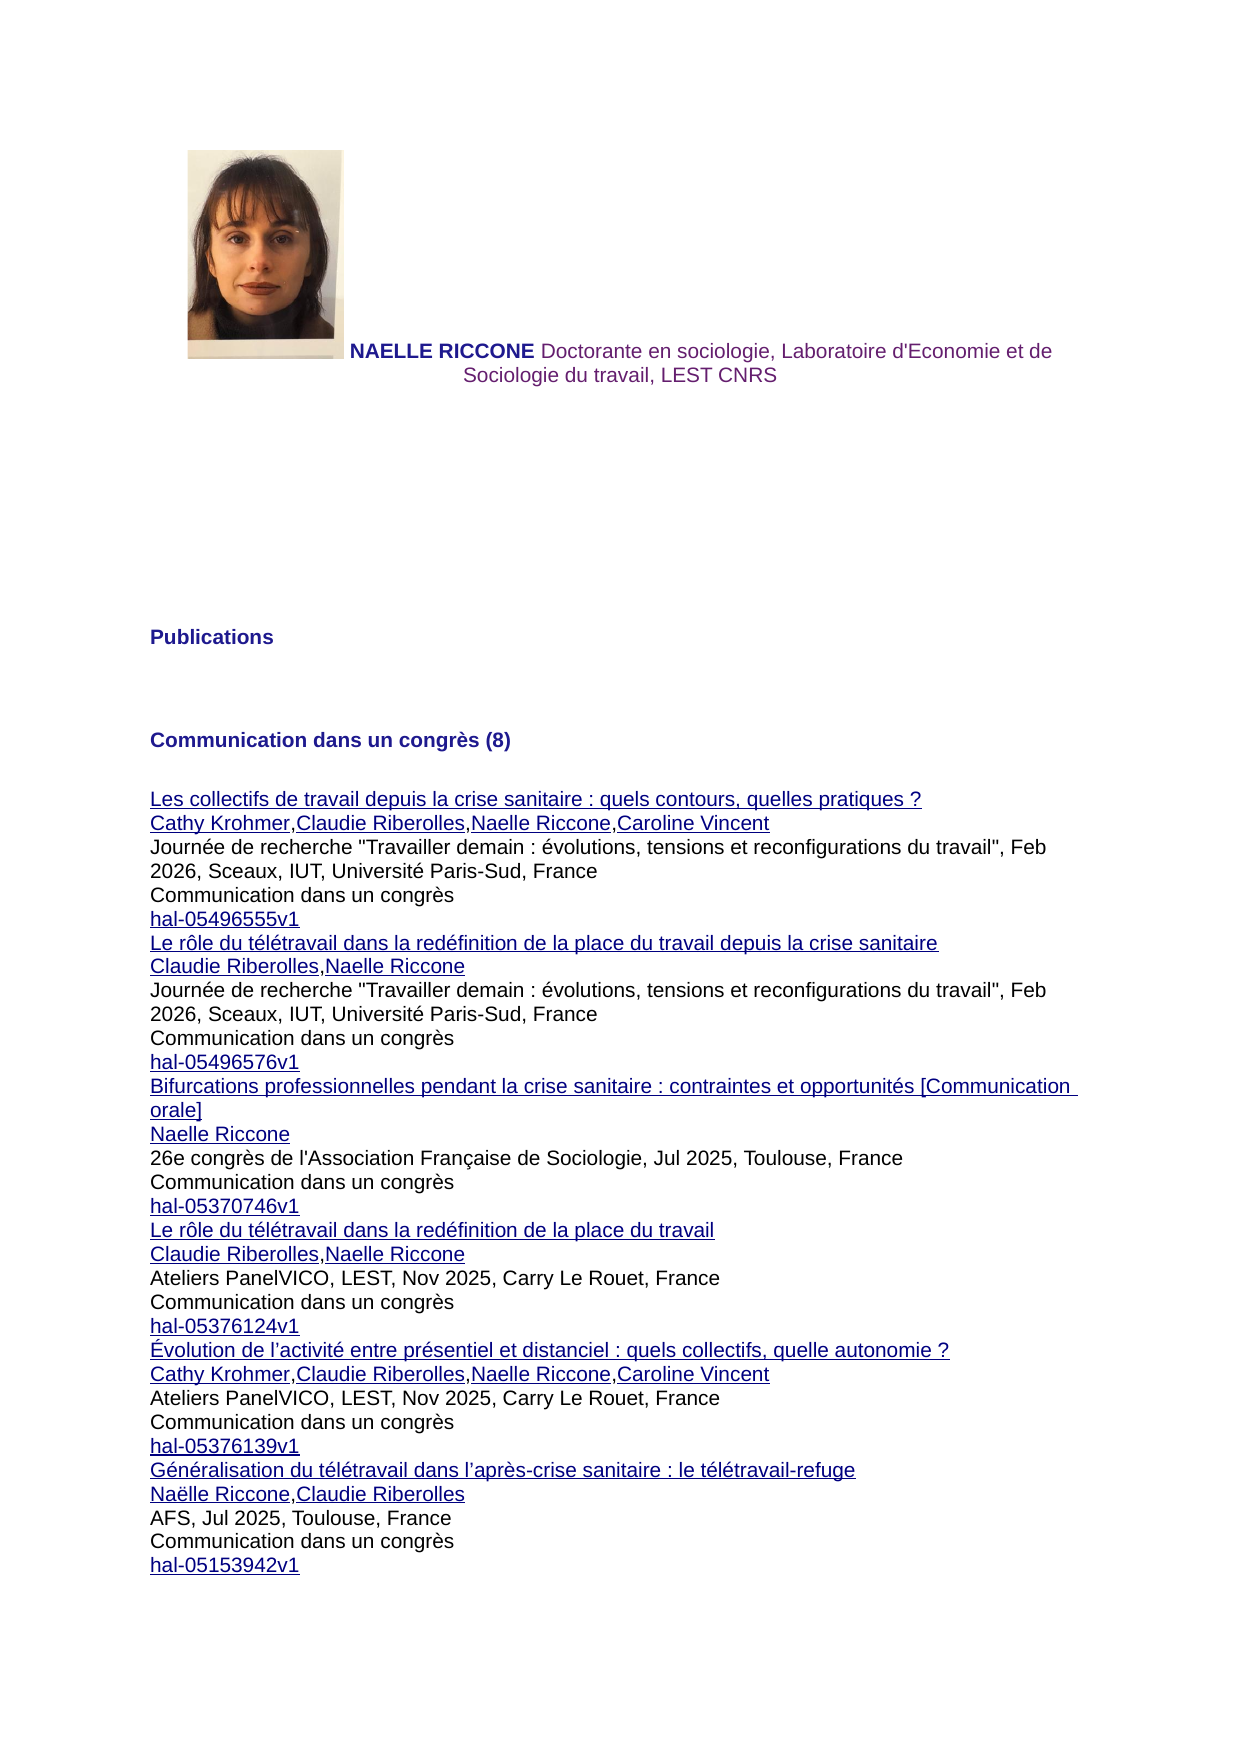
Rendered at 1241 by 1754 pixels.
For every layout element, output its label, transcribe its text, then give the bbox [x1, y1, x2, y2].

subtitle NAELLE RICCONE Doctorante en sociologie, Laboratoire d'Economie et de Sociologie du travail, LEST CNRS [150, 150, 1090, 387]
table_cell Bifurcations professionnelles pendant la crise sanitaire : contraintes et opportunités [Communication orale] Naelle Riccone 26e congrès de l'Association Française de Sociologie, Jul 2025, Toulouse, France Communication dans un congrès hal-05370746v1 [150, 1074, 1090, 1218]
table_cell Le rôle du télétravail dans la redéfinition de la place du travail Claudie Riberolles,Naelle Riccone Ateliers PanelVICO, LEST, Nov 2025, Carry Le Rouet, France Communication dans un congrès hal-05376124v1 [150, 1218, 1090, 1338]
table_cell Le rôle du télétravail dans la redéfinition de la place du travail depuis la crise sanitaire Claudie Riberolles,Naelle Riccone Journée de recherche "Travailler demain : évolutions, tensions et reconfigurations du travail", Feb 2026, Sceaux, IUT, Université Paris-Sud, France Communication dans un congrès hal-05496576v1 [150, 930, 1090, 1074]
table_header Les collectifs de travail depuis la crise sanitaire : quels contours, quelles pratiques ? Cathy Krohmer,Claudie Riberolles,Naelle Riccone,Caroline Vincent Journée de recherche "Travailler demain : évolutions, tensions et reconfigurations du travail", Feb 2026, Sceaux, IUT, Université Paris-Sud, France Communication dans un congrès hal-05496555v1 [150, 787, 1090, 930]
picture [187, 150, 344, 359]
table_cell Évolution de l’activité entre présentiel et distanciel : quels collectifs, quelle autonomie ? Cathy Krohmer,Claudie Riberolles,Naelle Riccone,Caroline Vincent Ateliers PanelVICO, LEST, Nov 2025, Carry Le Rouet, France Communication dans un congrès hal-05376139v1 [150, 1338, 1090, 1457]
table_cell Généralisation du télétravail dans l’après-crise sanitaire : le télétravail-refuge Naëlle Riccone,Claudie Riberolles AFS, Jul 2025, Toulouse, France Communication dans un congrès hal-05153942v1 [150, 1458, 1090, 1577]
subtitle Communication dans un congrès (8) [150, 728, 1090, 752]
subtitle Publications [150, 625, 1090, 649]
